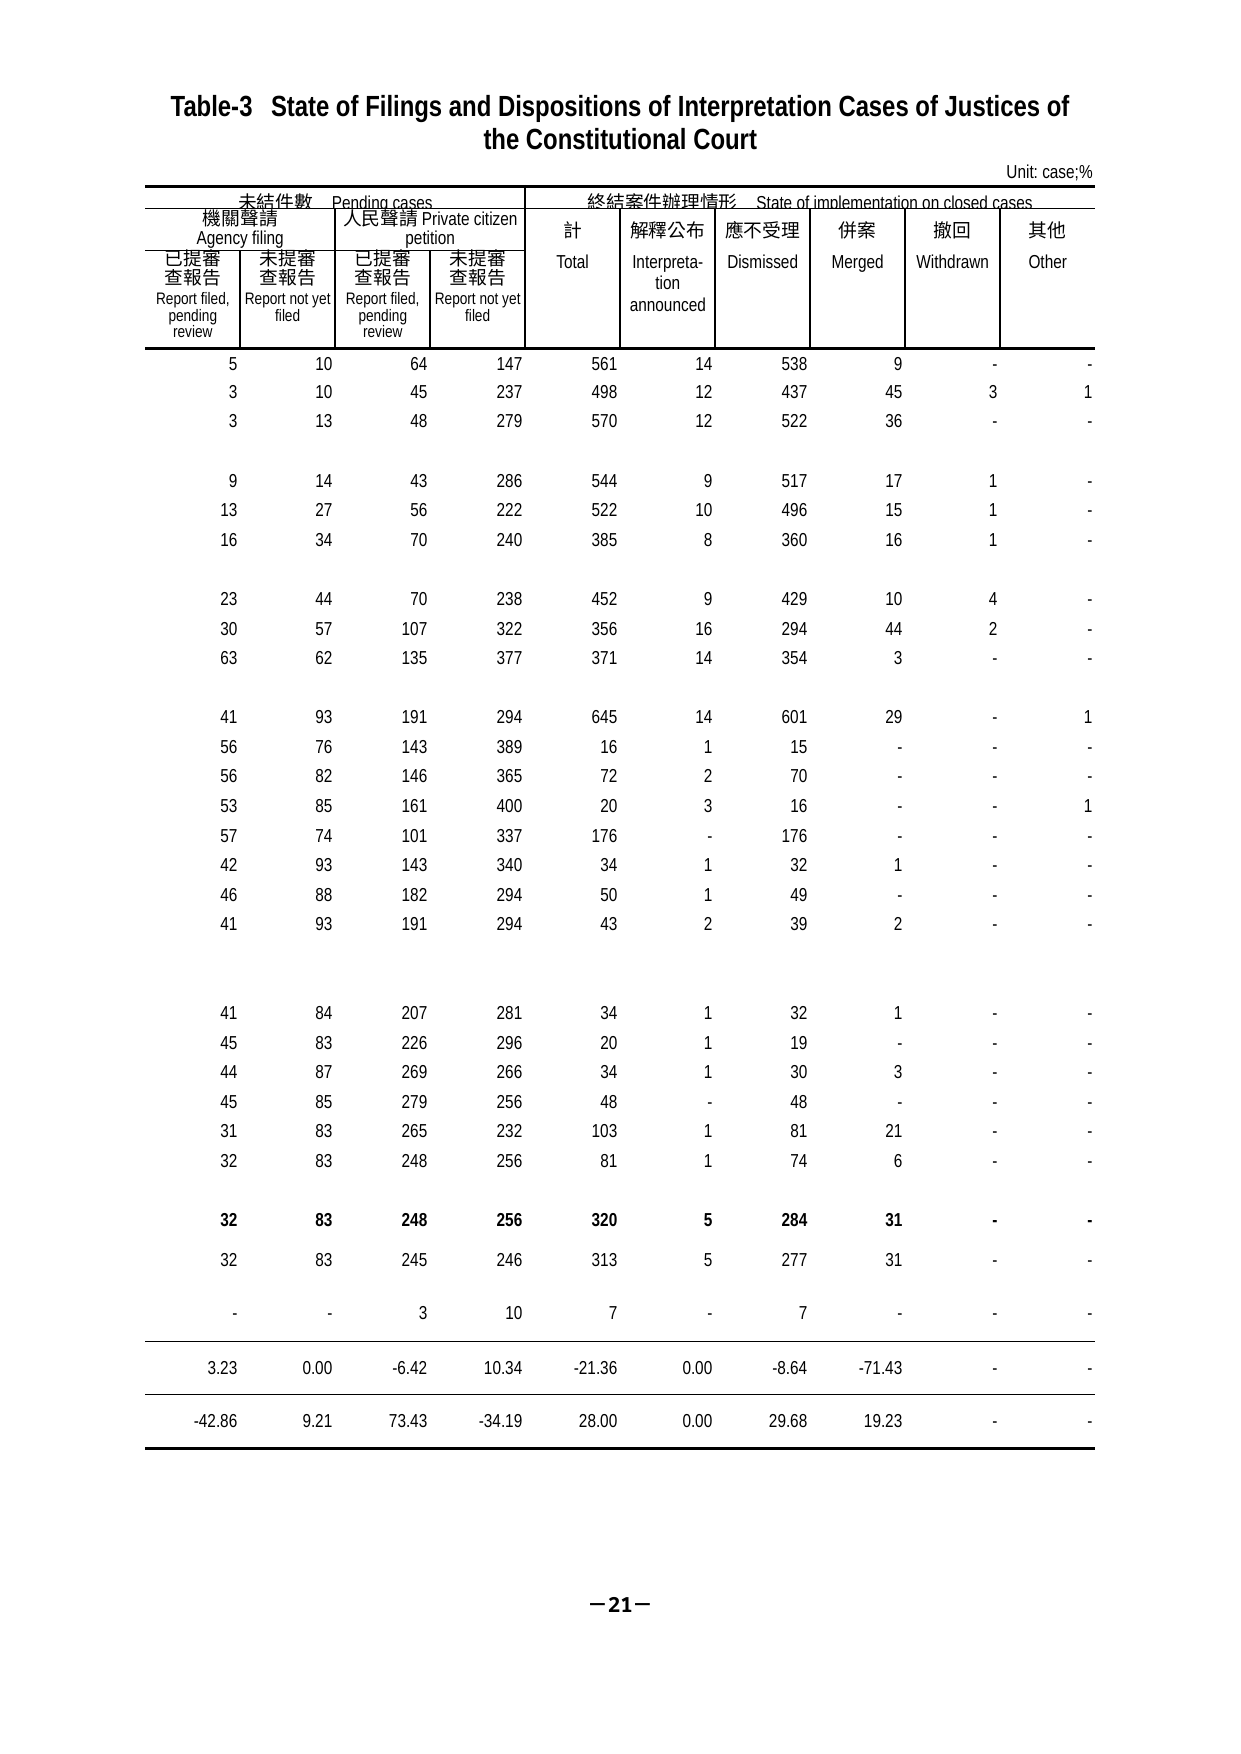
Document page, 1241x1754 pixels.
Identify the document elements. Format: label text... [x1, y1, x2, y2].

table_cell Report filed, pending review [145, 288, 239, 347]
table_cell - [1000, 350, 1095, 377]
table_cell 83 [240, 1146, 335, 1176]
table_cell 50 [525, 880, 620, 909]
table_cell 12 [620, 377, 715, 406]
table_cell 70 [715, 761, 810, 791]
table_cell 294 [715, 614, 810, 643]
table_cell 39 [715, 909, 810, 939]
table_cell - [905, 1116, 1000, 1146]
table_cell 1 [620, 880, 715, 909]
table_cell 31 [145, 1116, 240, 1146]
table_cell 44 [810, 614, 905, 643]
table_cell 377 [430, 643, 525, 673]
table_cell 計 [526, 209, 619, 250]
table_cell 48 [335, 406, 430, 436]
table_cell 46 [145, 880, 240, 909]
table_cell [430, 436, 525, 466]
table_cell 320 [525, 1205, 620, 1235]
table_cell 4 [905, 584, 1000, 613]
table_cell 36 [810, 406, 905, 436]
table_cell [715, 436, 810, 466]
table_cell 8 [620, 525, 715, 554]
table_cell - [1000, 1146, 1095, 1176]
table_cell [1000, 436, 1095, 466]
table_cell 161 [335, 791, 430, 821]
table_cell [145, 436, 240, 466]
table_cell [525, 1176, 620, 1205]
table_cell 340 [430, 850, 525, 880]
table_cell 32 [145, 1235, 240, 1285]
table_cell 146 [335, 761, 430, 791]
table_cell 147 [430, 350, 525, 377]
table_cell 207 [335, 998, 430, 1028]
table_cell Report filed, pending review [336, 288, 429, 347]
table_cell [525, 436, 620, 466]
table_cell [240, 554, 335, 584]
table_cell 34 [240, 525, 335, 554]
table_cell 385 [525, 525, 620, 554]
table_cell 1 [905, 495, 1000, 525]
table_cell 5 [145, 350, 240, 377]
table_cell 31 [810, 1205, 905, 1235]
table_cell 32 [145, 1146, 240, 1176]
table_cell 2 [620, 909, 715, 939]
table_cell 601 [715, 702, 810, 732]
table_cell [715, 969, 810, 998]
table_cell 41 [145, 998, 240, 1028]
table_cell [525, 939, 620, 968]
table_cell 265 [335, 1116, 430, 1146]
table_cell - [905, 761, 1000, 791]
table_cell 27 [240, 495, 335, 525]
table_cell 281 [430, 998, 525, 1028]
table_cell - [1000, 850, 1095, 880]
table_cell - [905, 732, 1000, 761]
table_cell 85 [240, 1087, 335, 1116]
table_cell 277 [715, 1235, 810, 1285]
table_cell - [905, 1146, 1000, 1176]
table_cell 93 [240, 850, 335, 880]
table_cell 400 [430, 791, 525, 821]
table_cell 3 [145, 406, 240, 436]
table_cell 已提審 查報告 [145, 251, 239, 288]
table_cell Other [1001, 250, 1095, 347]
table_cell 43 [525, 909, 620, 939]
table_cell 3 [905, 377, 1000, 406]
table_cell 1 [620, 998, 715, 1028]
table_cell 其他 [1001, 209, 1095, 250]
table_cell 286 [430, 466, 525, 495]
table_cell 7 [525, 1285, 620, 1341]
table_cell 56 [145, 761, 240, 791]
table_cell [905, 673, 1000, 702]
table_cell [145, 969, 240, 998]
table_cell 應不受理 [716, 209, 809, 250]
table_cell 517 [715, 466, 810, 495]
table_cell - [1000, 1235, 1095, 1285]
table_cell [430, 1176, 525, 1205]
table_cell - [620, 1285, 715, 1341]
table_cell Report not yet filed [431, 288, 524, 347]
table_cell [905, 1176, 1000, 1205]
table_cell [620, 673, 715, 702]
table_cell 34 [525, 850, 620, 880]
table_cell 354 [715, 643, 810, 673]
table_cell - [905, 702, 1000, 732]
table_cell 撤回 [906, 209, 999, 250]
table_cell 29.68 [715, 1395, 810, 1447]
table_cell 93 [240, 909, 335, 939]
table_cell 294 [430, 702, 525, 732]
table_cell 16 [620, 614, 715, 643]
table_cell 53 [145, 791, 240, 821]
table_cell 45 [145, 1087, 240, 1116]
table_cell [715, 1176, 810, 1205]
table_cell - [1000, 909, 1095, 939]
table_cell 41 [145, 702, 240, 732]
table_cell 3 [810, 643, 905, 673]
table_cell 0.00 [620, 1342, 715, 1394]
table_cell 82 [240, 761, 335, 791]
table_cell 併案 [811, 209, 904, 250]
table_cell [145, 939, 240, 968]
table_cell - [810, 1087, 905, 1116]
table_cell 246 [430, 1235, 525, 1285]
table_cell 72 [525, 761, 620, 791]
table_cell 1 [1000, 377, 1095, 406]
table_cell - [810, 880, 905, 909]
table_cell 83 [240, 1028, 335, 1057]
table_cell - [905, 1342, 1000, 1394]
table_cell 44 [240, 584, 335, 613]
table_cell - [1000, 1205, 1095, 1235]
table_cell 3 [620, 791, 715, 821]
table_cell 1 [620, 850, 715, 880]
table_cell 248 [335, 1205, 430, 1235]
table_cell 10 [810, 584, 905, 613]
table_cell - [810, 791, 905, 821]
table_cell 365 [430, 761, 525, 791]
table_cell 76 [240, 732, 335, 761]
table_cell 16 [145, 525, 240, 554]
table_cell 57 [145, 821, 240, 850]
table_cell 645 [525, 702, 620, 732]
table_cell - [1000, 406, 1095, 436]
table_cell 74 [240, 821, 335, 850]
table_cell 522 [715, 406, 810, 436]
table_cell 232 [430, 1116, 525, 1146]
table_cell 191 [335, 702, 430, 732]
table_cell [240, 939, 335, 968]
table_cell - [1000, 761, 1095, 791]
table_cell - [1000, 732, 1095, 761]
table_cell [145, 554, 240, 584]
table_cell - [905, 821, 1000, 850]
table_cell - [905, 880, 1000, 909]
table_cell 13 [145, 495, 240, 525]
table_cell 45 [810, 377, 905, 406]
table_cell 2 [810, 909, 905, 939]
table_cell 538 [715, 350, 810, 377]
table_cell [810, 673, 905, 702]
table_cell 41 [145, 909, 240, 939]
table_cell [335, 939, 430, 968]
table_cell 23 [145, 584, 240, 613]
table_cell 238 [430, 584, 525, 613]
table_cell 13 [240, 406, 335, 436]
table_cell [240, 969, 335, 998]
table_cell - [905, 850, 1000, 880]
table_cell 5 [620, 1235, 715, 1285]
table_cell [1000, 1176, 1095, 1205]
table_cell 176 [715, 821, 810, 850]
table_cell 2 [620, 761, 715, 791]
table_cell - [905, 791, 1000, 821]
table_cell [1000, 673, 1095, 702]
table_cell 9.21 [240, 1395, 335, 1447]
table_cell 294 [430, 880, 525, 909]
table_cell 226 [335, 1028, 430, 1057]
table_cell 64 [335, 350, 430, 377]
table_cell - [145, 1285, 240, 1341]
table_cell 143 [335, 850, 430, 880]
table_cell 313 [525, 1235, 620, 1285]
table_cell 266 [430, 1057, 525, 1087]
table_cell 10 [430, 1285, 525, 1341]
table_cell 57 [240, 614, 335, 643]
table_cell 371 [525, 643, 620, 673]
table_cell 人民聲請Private citizen petition [336, 209, 524, 250]
table_cell 322 [430, 614, 525, 643]
table_cell - [1000, 1028, 1095, 1057]
table_cell 未提審 查報告 [241, 251, 334, 288]
table_cell 83 [240, 1235, 335, 1285]
table_cell -71.43 [810, 1342, 905, 1394]
table_cell - [1000, 1087, 1095, 1116]
table_cell [525, 673, 620, 702]
table_cell 62 [240, 643, 335, 673]
table_cell 1 [620, 732, 715, 761]
table_cell [620, 436, 715, 466]
table_cell - [810, 821, 905, 850]
table_cell - [620, 821, 715, 850]
table_cell - [810, 732, 905, 761]
table_cell - [1000, 821, 1095, 850]
table_cell [905, 939, 1000, 968]
table_cell Interpreta- tion announced [621, 250, 714, 347]
table_cell - [1000, 495, 1095, 525]
table_cell 34 [525, 998, 620, 1028]
table_cell 337 [430, 821, 525, 850]
table_cell 19.23 [810, 1395, 905, 1447]
table_cell 機關聲請 Agency filing [145, 209, 334, 250]
table_cell [145, 1176, 240, 1205]
table_cell 45 [145, 1028, 240, 1057]
table_cell [525, 554, 620, 584]
table_cell 191 [335, 909, 430, 939]
table_cell 5 [620, 1205, 715, 1235]
table_cell 256 [430, 1087, 525, 1116]
table_cell 70 [335, 525, 430, 554]
table_cell 496 [715, 495, 810, 525]
table_cell - [905, 406, 1000, 436]
table_cell 16 [525, 732, 620, 761]
table_cell - [905, 1057, 1000, 1087]
table_cell - [810, 761, 905, 791]
table_cell - [240, 1285, 335, 1341]
table_cell [430, 939, 525, 968]
table_cell 17 [810, 466, 905, 495]
table_header 未結件數 Pending cases [145, 188, 524, 208]
table_cell - [810, 1285, 905, 1341]
table_cell 1 [905, 525, 1000, 554]
table_cell 56 [335, 495, 430, 525]
table_cell [335, 969, 430, 998]
table_cell 45 [335, 377, 430, 406]
table_cell 15 [715, 732, 810, 761]
table_cell 49 [715, 880, 810, 909]
table_cell 56 [145, 732, 240, 761]
table_cell 240 [430, 525, 525, 554]
table_cell 10.34 [430, 1342, 525, 1394]
table_cell [810, 436, 905, 466]
table_cell 32 [715, 850, 810, 880]
table_cell 19 [715, 1028, 810, 1057]
table_cell 10 [240, 377, 335, 406]
table_cell [335, 1176, 430, 1205]
table_cell 83 [240, 1116, 335, 1146]
table_cell - [905, 1028, 1000, 1057]
table_cell 31 [810, 1235, 905, 1285]
text Unit: case;% [148, 156, 1092, 185]
table_cell [1000, 554, 1095, 584]
table_cell 389 [430, 732, 525, 761]
table_cell 256 [430, 1146, 525, 1176]
table_cell [620, 939, 715, 968]
table_cell 20 [525, 1028, 620, 1057]
table_cell 1 [620, 1146, 715, 1176]
table_cell [810, 969, 905, 998]
table_cell - [905, 1087, 1000, 1116]
table_cell 32 [145, 1205, 240, 1235]
table_cell [335, 436, 430, 466]
table_cell [240, 673, 335, 702]
table_cell 63 [145, 643, 240, 673]
table_cell 1 [905, 466, 1000, 495]
table_cell 14 [620, 350, 715, 377]
table_cell [810, 554, 905, 584]
table_cell 269 [335, 1057, 430, 1087]
table_cell -6.42 [335, 1342, 430, 1394]
table_cell 1 [620, 1028, 715, 1057]
table_cell 294 [430, 909, 525, 939]
table_cell [430, 673, 525, 702]
table_cell 9 [145, 466, 240, 495]
table_cell 83 [240, 1205, 335, 1235]
table_cell 3.23 [145, 1342, 240, 1394]
table_cell [715, 554, 810, 584]
table_cell 未提審 查報告 [431, 251, 524, 288]
table_cell 85 [240, 791, 335, 821]
table_cell [905, 554, 1000, 584]
table_cell - [1000, 525, 1095, 554]
table_cell 1 [1000, 702, 1095, 732]
table_cell Report not yet filed [241, 288, 334, 347]
table_cell 429 [715, 584, 810, 613]
table_cell [620, 554, 715, 584]
table_cell 42 [145, 850, 240, 880]
table_cell 88 [240, 880, 335, 909]
table_cell [145, 673, 240, 702]
table_cell 70 [335, 584, 430, 613]
table_cell - [810, 1028, 905, 1057]
table_cell 279 [335, 1087, 430, 1116]
table_cell 10 [240, 350, 335, 377]
table_cell 10 [620, 495, 715, 525]
table_cell 16 [810, 525, 905, 554]
table_cell [715, 673, 810, 702]
table_cell 14 [240, 466, 335, 495]
table_cell 222 [430, 495, 525, 525]
table_cell 237 [430, 377, 525, 406]
table_cell - [1000, 643, 1095, 673]
table_cell -8.64 [715, 1342, 810, 1394]
table_cell 21 [810, 1116, 905, 1146]
table_cell 360 [715, 525, 810, 554]
table_cell 1 [810, 998, 905, 1028]
table_cell [715, 939, 810, 968]
table_cell 101 [335, 821, 430, 850]
table_cell 498 [525, 377, 620, 406]
table_cell [335, 673, 430, 702]
text Table-3 State of Filings and Dispositions of Interpretation Cases of Justices of the Constitutional Court [148, 89, 1092, 156]
table_cell 356 [525, 614, 620, 643]
table_cell 34 [525, 1057, 620, 1087]
table_cell [905, 436, 1000, 466]
table_cell 28.00 [525, 1395, 620, 1447]
table_cell - [1000, 1395, 1095, 1447]
table_cell - [905, 1205, 1000, 1235]
table_cell 9 [620, 466, 715, 495]
table_cell 103 [525, 1116, 620, 1146]
table_cell 296 [430, 1028, 525, 1057]
table_cell 135 [335, 643, 430, 673]
table_cell 9 [620, 584, 715, 613]
table_cell 1 [620, 1057, 715, 1087]
table_cell 107 [335, 614, 430, 643]
table_cell [430, 554, 525, 584]
table_cell 29 [810, 702, 905, 732]
table_cell 74 [715, 1146, 810, 1176]
table_cell [240, 1176, 335, 1205]
table_cell Merged [811, 250, 904, 347]
table_cell 32 [715, 998, 810, 1028]
table_cell - [905, 350, 1000, 377]
table_cell 256 [430, 1205, 525, 1235]
table_cell - [1000, 880, 1095, 909]
table_cell 48 [715, 1087, 810, 1116]
table_cell 544 [525, 466, 620, 495]
table_cell 1 [1000, 791, 1095, 821]
table_cell 279 [430, 406, 525, 436]
table_cell 3 [810, 1057, 905, 1087]
table_cell [1000, 969, 1095, 998]
table_cell - [1000, 614, 1095, 643]
table_cell 561 [525, 350, 620, 377]
table_cell 20 [525, 791, 620, 821]
table_cell 30 [715, 1057, 810, 1087]
table_cell [1000, 939, 1095, 968]
table_cell 3 [145, 377, 240, 406]
table_cell 87 [240, 1057, 335, 1087]
table_cell 248 [335, 1146, 430, 1176]
table_cell 12 [620, 406, 715, 436]
table_cell 437 [715, 377, 810, 406]
table_cell Withdrawn [906, 250, 999, 347]
table_cell 570 [525, 406, 620, 436]
table_cell 452 [525, 584, 620, 613]
table_cell - [905, 909, 1000, 939]
table_cell 1 [810, 850, 905, 880]
table_cell - [1000, 998, 1095, 1028]
table_cell 44 [145, 1057, 240, 1087]
table_cell -42.86 [145, 1395, 240, 1447]
table_cell 93 [240, 702, 335, 732]
table_cell - [905, 998, 1000, 1028]
table_cell -34.19 [430, 1395, 525, 1447]
table_cell [620, 1176, 715, 1205]
table_cell 14 [620, 643, 715, 673]
table_cell 182 [335, 880, 430, 909]
table_cell [620, 969, 715, 998]
table_cell 1 [620, 1116, 715, 1146]
table_cell 0.00 [240, 1342, 335, 1394]
table_cell [810, 1176, 905, 1205]
table_cell Dismissed [716, 250, 809, 347]
table_cell - [1000, 466, 1095, 495]
table_cell [905, 969, 1000, 998]
table_cell 522 [525, 495, 620, 525]
table_cell [430, 969, 525, 998]
table_cell 9 [810, 350, 905, 377]
table_cell 143 [335, 732, 430, 761]
table_cell 2 [905, 614, 1000, 643]
table_cell 0.00 [620, 1395, 715, 1447]
table_cell - [905, 1395, 1000, 1447]
table_cell - [1000, 1285, 1095, 1341]
table_cell 73.43 [335, 1395, 430, 1447]
table_cell - [905, 1235, 1000, 1285]
table_cell 30 [145, 614, 240, 643]
table_cell 245 [335, 1235, 430, 1285]
table_cell [525, 969, 620, 998]
table_cell - [1000, 1116, 1095, 1146]
table_cell -21.36 [525, 1342, 620, 1394]
table_cell 81 [715, 1116, 810, 1146]
table_cell 81 [525, 1146, 620, 1176]
table_header 終結案件辦理情形 State of implementation on closed cases [526, 188, 1095, 208]
table_cell - [1000, 1342, 1095, 1394]
table_cell 43 [335, 466, 430, 495]
table_cell 48 [525, 1087, 620, 1116]
table_cell - [1000, 584, 1095, 613]
table_cell 6 [810, 1146, 905, 1176]
table_cell - [620, 1087, 715, 1116]
table_cell Total [526, 250, 619, 347]
table_cell [335, 554, 430, 584]
table_cell 7 [715, 1285, 810, 1341]
table_cell - [905, 643, 1000, 673]
table_cell 84 [240, 998, 335, 1028]
table_cell [240, 436, 335, 466]
table_cell 15 [810, 495, 905, 525]
table_cell 14 [620, 702, 715, 732]
table_cell 176 [525, 821, 620, 850]
table_cell 解釋公布 [621, 209, 714, 250]
table_cell 16 [715, 791, 810, 821]
table_cell - [905, 1285, 1000, 1341]
table_cell 3 [335, 1285, 430, 1341]
table_cell [810, 939, 905, 968]
table_cell - [1000, 1057, 1095, 1087]
table_cell 已提審 查報告 [336, 251, 429, 288]
table_cell 284 [715, 1205, 810, 1235]
